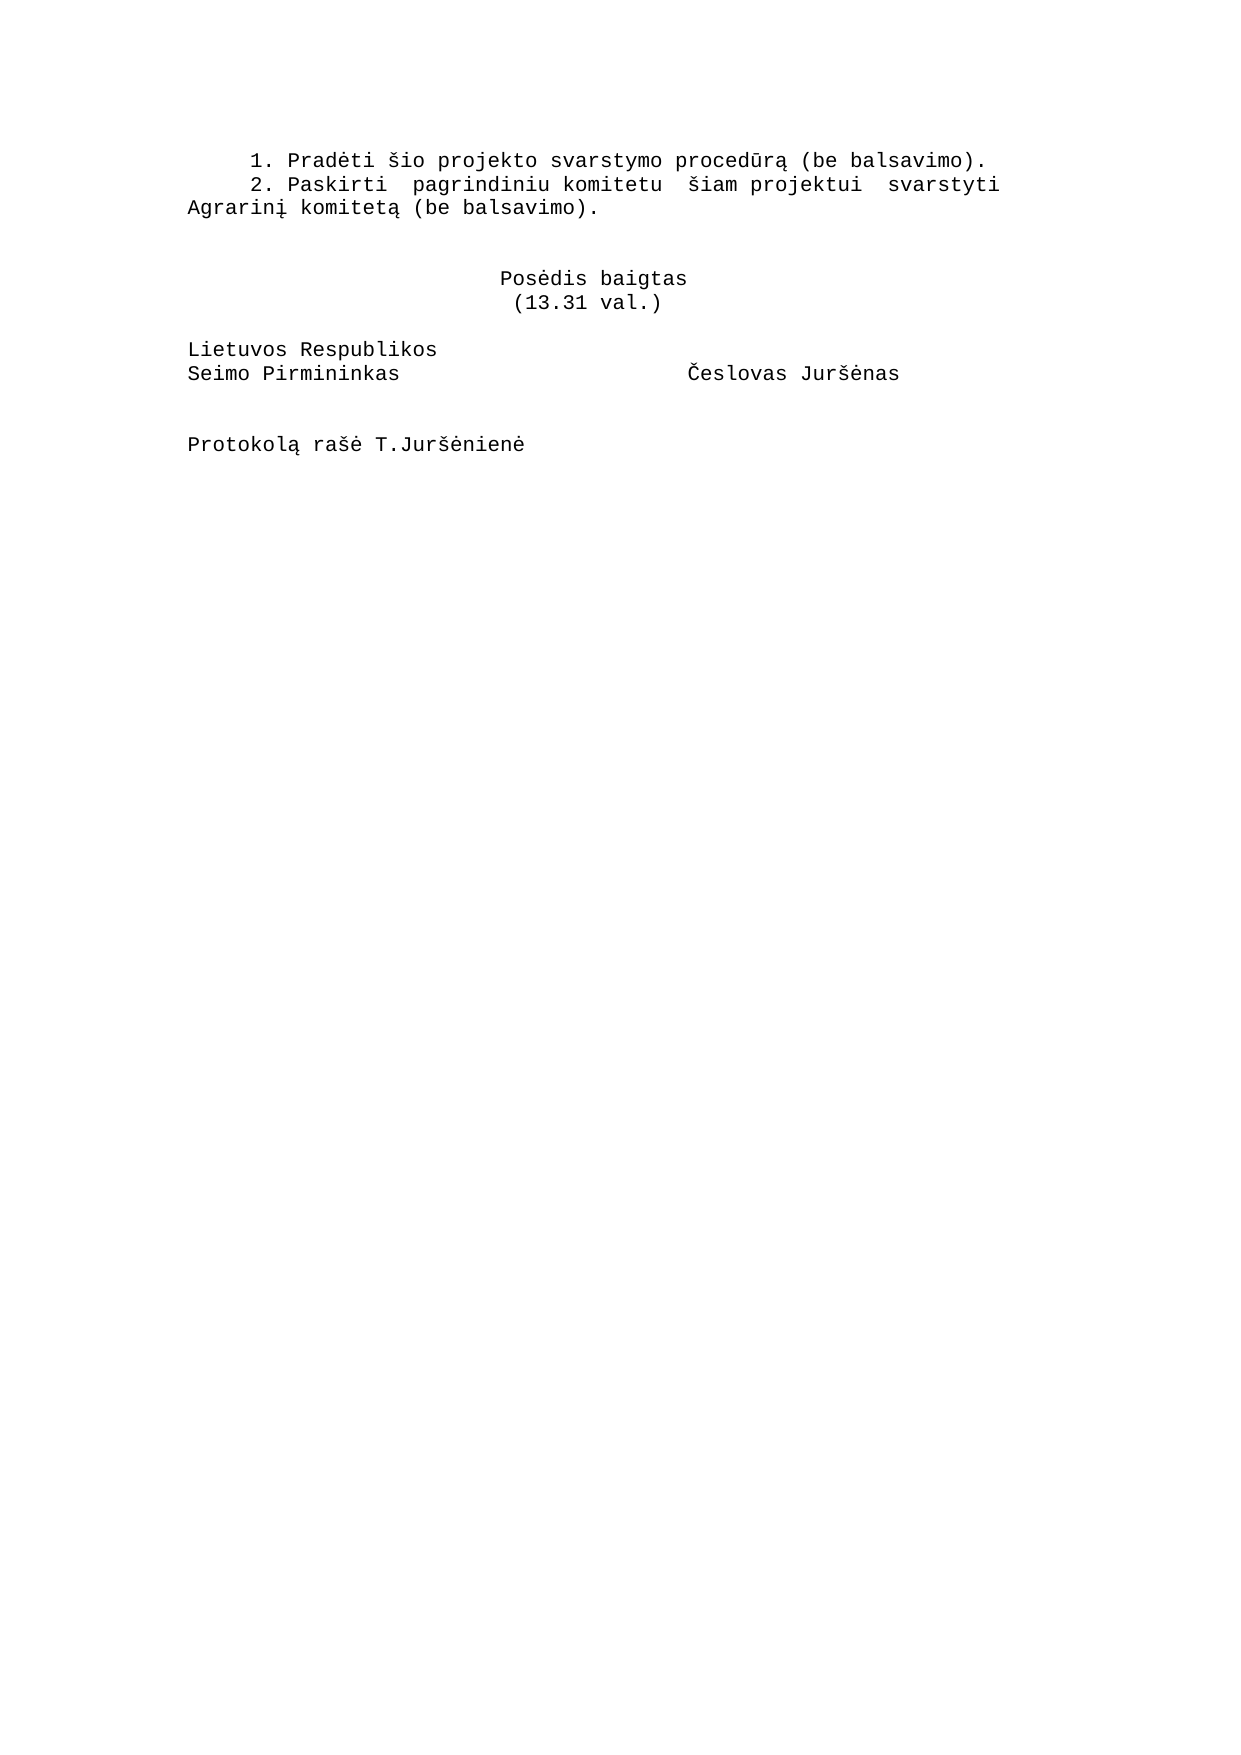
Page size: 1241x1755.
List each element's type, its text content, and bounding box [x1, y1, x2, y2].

text Posėdis baigtas [187, 268, 1053, 292]
text 2. Paskirti pagrindiniu komitetu šiam projektui svarstyti [187, 174, 1053, 197]
text (13.31 val.) [187, 292, 1053, 316]
text Protokolą rašė T.Juršėnienė [187, 434, 1053, 457]
text Seimo Pirmininkas Česlovas Juršėnas [187, 363, 1053, 386]
text Agrarinį komitetą (be balsavimo). [187, 197, 1053, 221]
text Lietuvos Respublikos [187, 339, 1053, 363]
text 1. Pradėti šio projekto svarstymo procedūrą (be balsavimo). [187, 150, 1053, 174]
